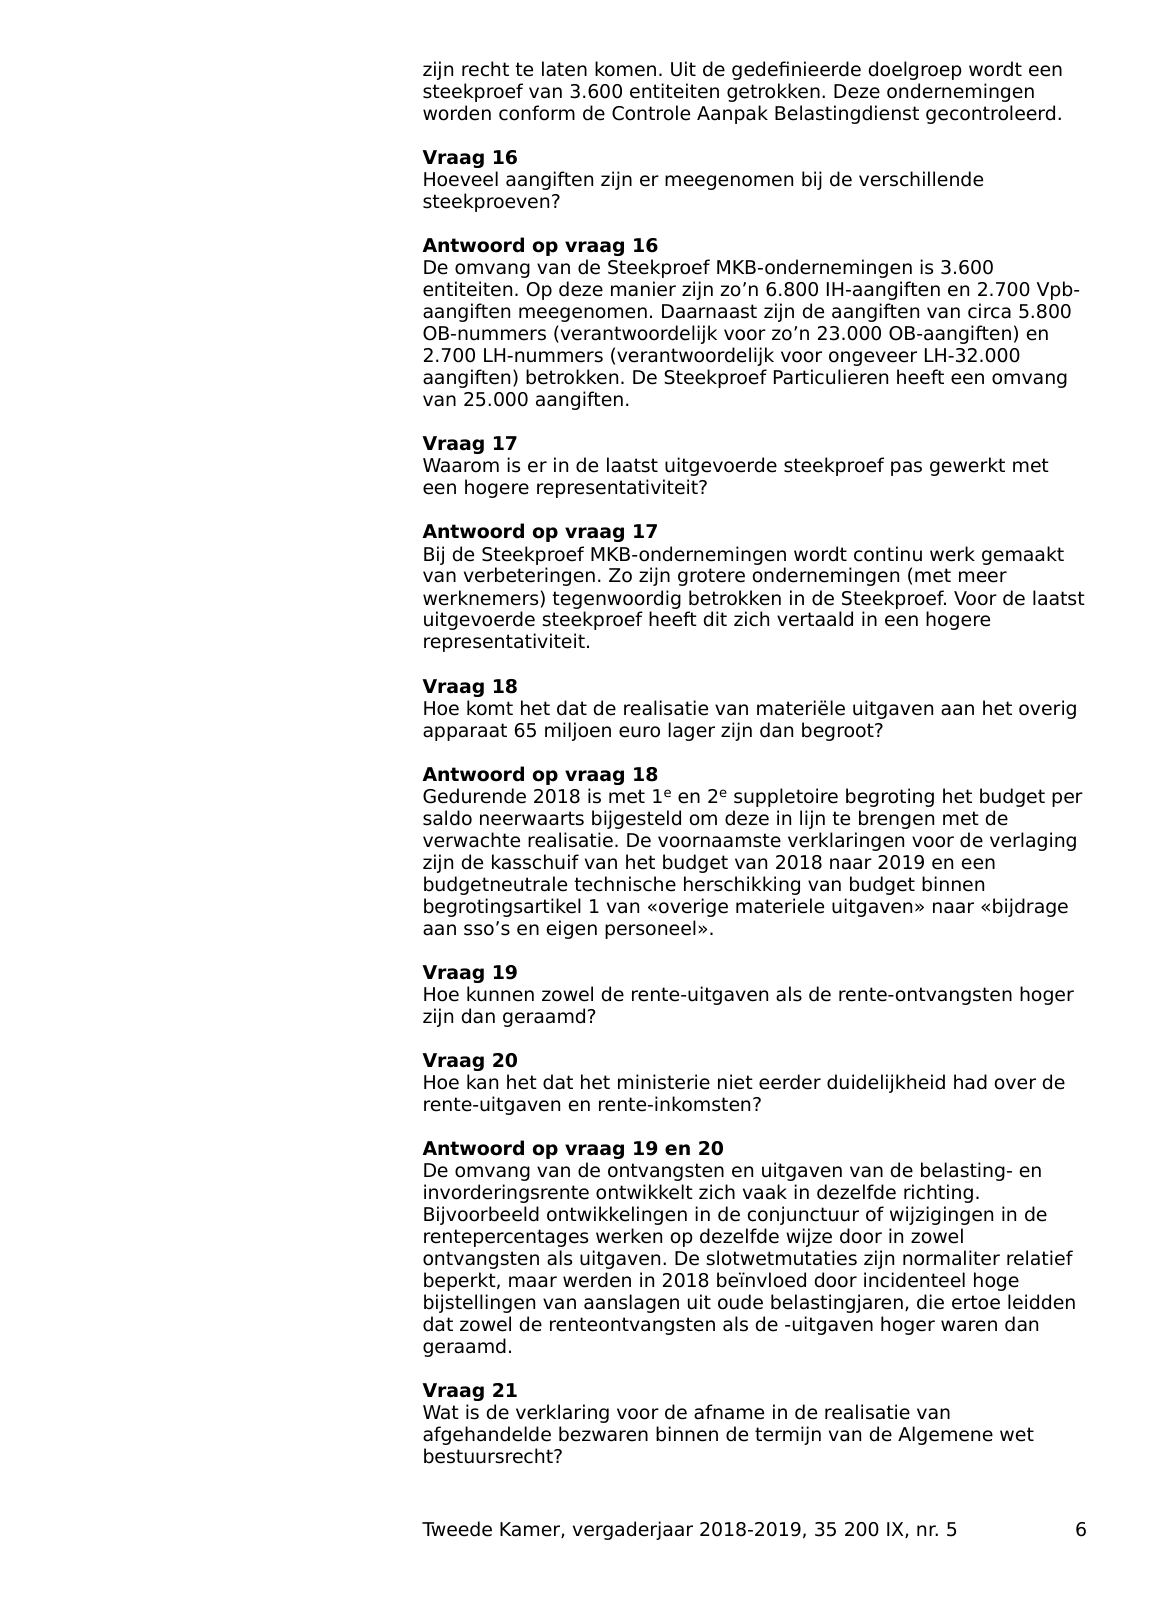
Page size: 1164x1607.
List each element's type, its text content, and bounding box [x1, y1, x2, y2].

text Vraag 18 [422, 676, 1087, 697]
text De omvang van de Steekproef MKB-ondernemingen is 3.600 entiteiten. Op deze manier zijn zo’n 6.800 IH-aangiften en 2.700 Vpb-aangiften meegenomen. Daarnaast zijn de aangiften van circa 5.800 OB-nummers (verantwoordelijk voor zo’n 23.000 OB-aangiften) en 2.700 LH-nummers (verantwoordelijk voor ongeveer LH-32.000 aangiften) betrokken. De Steekproef Particulieren heeft een omvang van 25.000 aangiften. [422, 257, 1087, 411]
text Bij de Steekproef MKB-ondernemingen wordt continu werk gemaakt van verbeteringen. Zo zijn grotere ondernemingen (met meer werknemers) tegenwoordig betrokken in de Steekproef. Voor de laatst uitgevoerde steekproef heeft dit zich vertaald in een hogere representativiteit. [422, 543, 1087, 653]
text Gedurende 2018 is met 1e en 2e suppletoire begroting het budget per saldo neerwaarts bijgesteld om deze in lijn te brengen met de verwachte realisatie. De voornaamste verklaringen voor de verlaging zijn de kasschuif van het budget van 2018 naar 2019 en een budgetneutrale technische herschikking van budget binnen begrotingsartikel 1 van «overige materiele uitgaven» naar «bijdrage aan sso’s en eigen personeel». [422, 786, 1087, 939]
text Vraag 19 [422, 962, 1087, 984]
text De omvang van de ontvangsten en uitgaven van de belasting- en invorderingsrente ontwikkelt zich vaak in dezelfde richting. Bijvoorbeeld ontwikkelingen in de conjunctuur of wijzigingen in de rentepercentages werken op dezelfde wijze door in zowel ontvangsten als uitgaven. De slotwetmutaties zijn normaliter relatief beperkt, maar werden in 2018 beïnvloed door incidenteel hoge bijstellingen van aanslagen uit oude belastingjaren, die ertoe leidden dat zowel de renteontvangsten als de -uitgaven hoger waren dan geraamd. [422, 1160, 1087, 1358]
text Antwoord op vraag 17 [422, 521, 1087, 543]
text Vraag 17 [422, 433, 1087, 455]
text Wat is de verklaring voor de afname in de realisatie van afgehandelde bezwaren binnen de termijn van de Algemene wet bestuursrecht? [422, 1402, 1087, 1468]
text Vraag 16 [422, 147, 1087, 169]
text Antwoord op vraag 16 [422, 235, 1087, 257]
text Hoe kan het dat het ministerie niet eerder duidelijkheid had over de rente-uitgaven en rente-inkomsten? [422, 1072, 1087, 1116]
text Hoe kunnen zowel de rente-uitgaven als de rente-ontvangsten hoger zijn dan geraamd? [422, 984, 1087, 1028]
text Vraag 20 [422, 1050, 1087, 1072]
text zijn recht te laten komen. Uit de gedefinieerde doelgroep wordt een steekproef van 3.600 entiteiten getrokken. Deze ondernemingen worden conform de Controle Aanpak Belastingdienst gecontroleerd. [422, 59, 1087, 125]
text Vraag 21 [422, 1380, 1087, 1402]
text Waarom is er in de laatst uitgevoerde steekproef pas gewerkt met een hogere representativiteit? [422, 455, 1087, 499]
text Antwoord op vraag 19 en 20 [422, 1138, 1087, 1160]
text Antwoord op vraag 18 [422, 764, 1087, 786]
text Hoeveel aangiften zijn er meegenomen bij de verschillende steekproeven? [422, 169, 1087, 213]
text Hoe komt het dat de realisatie van materiële uitgaven aan het overig apparaat 65 miljoen euro lager zijn dan begroot? [422, 697, 1087, 741]
